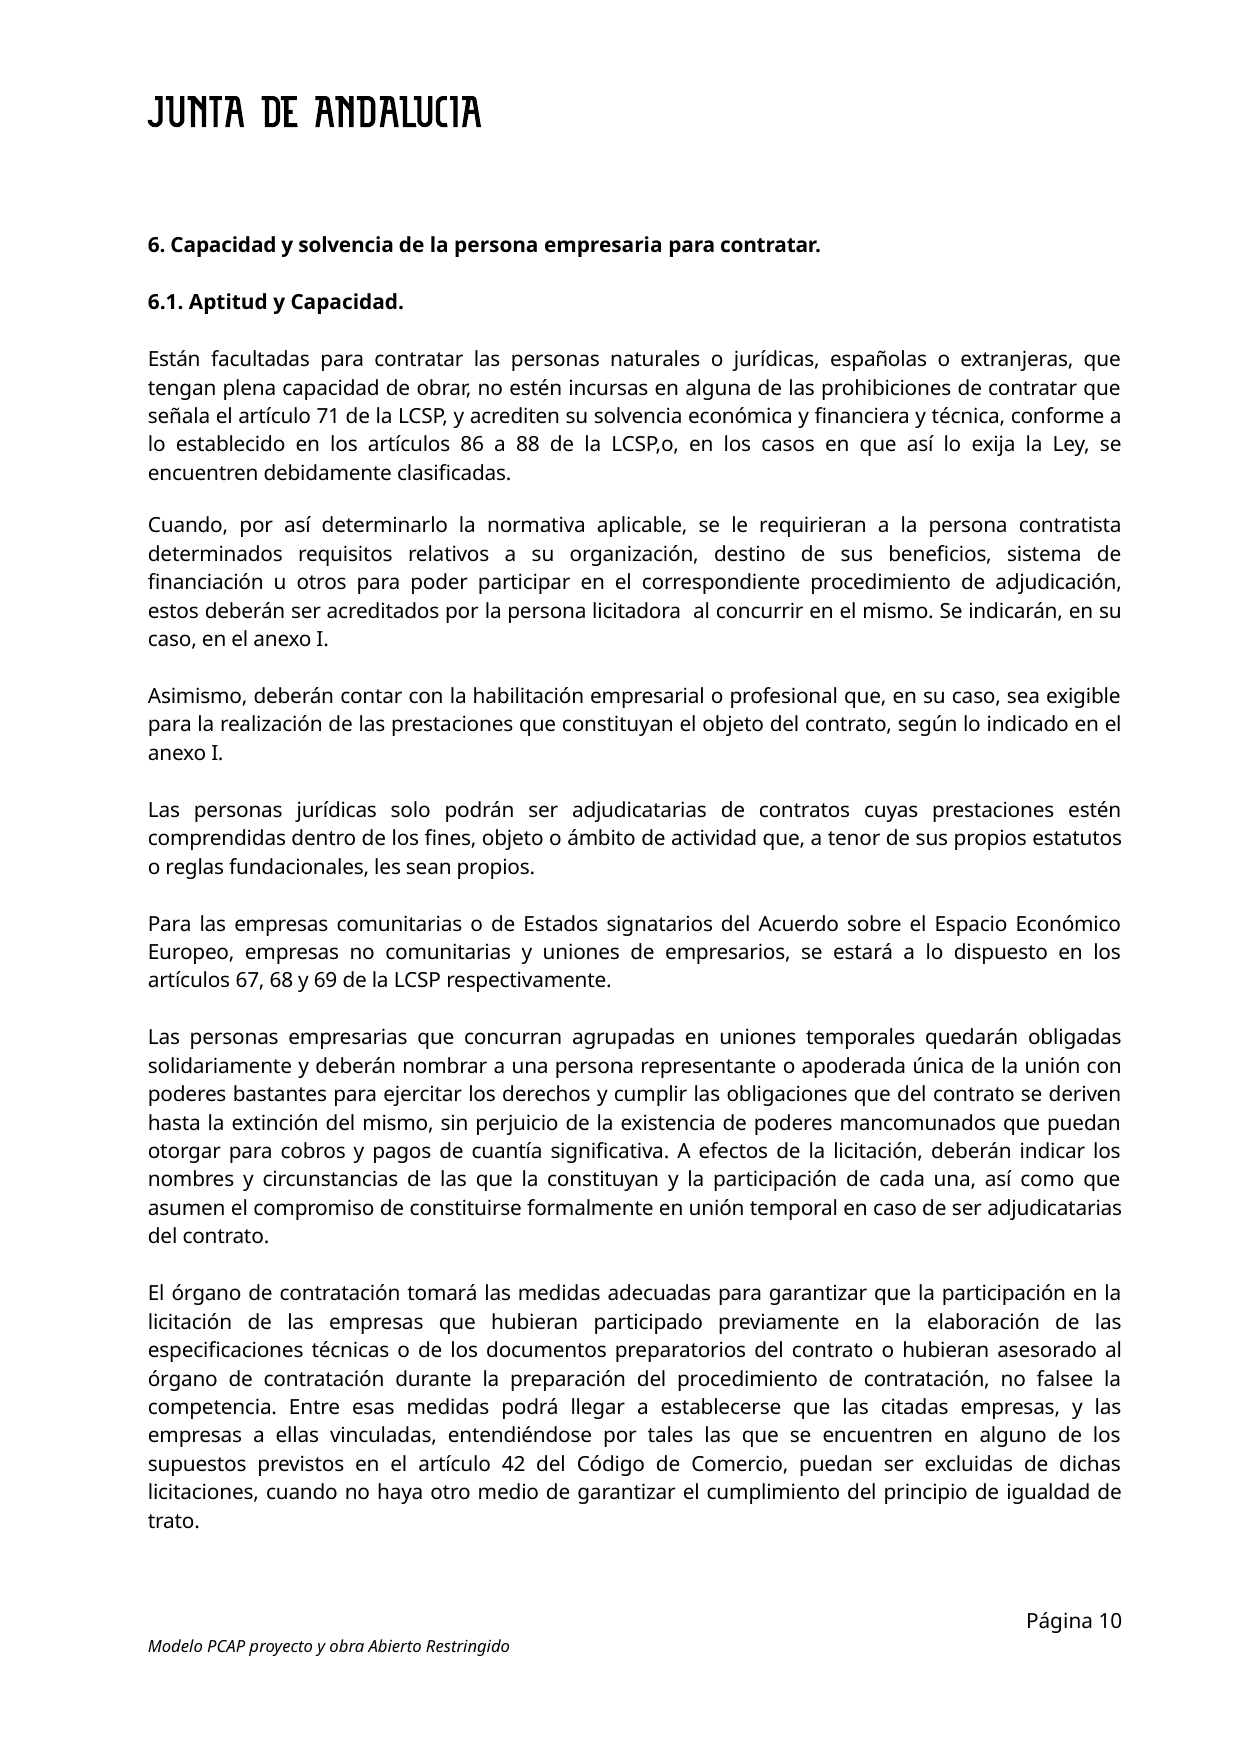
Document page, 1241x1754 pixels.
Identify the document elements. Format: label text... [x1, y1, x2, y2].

text Las personas jurídicas solo podrán ser adjudicatarias de contratos cuyas prestaciones estén comprendidas dentro de los fines, objeto o ámbito de actividad que, a tenor de sus propios estatutos o reglas fundacionales, les sean propios. [148, 795, 1122, 880]
text 6.1. Aptitud y Capacidad. [148, 287, 1122, 316]
text Las personas empresarias que concurran agrupadas en uniones temporales quedarán obligadas solidariamente y deberán nombrar a una persona representante o apoderada única de la unión con poderes bastantes para ejercitar los derechos y cumplir las obligaciones que del contrato se deriven hasta la extinción del mismo, sin perjuicio de la existencia de poderes mancomunados que puedan otorgar para cobros y pagos de cuantía significativa. A efectos de la licitación, deberán indicar los nombres y circunstancias de las que la constituyan y la participación de cada una, así como que asumen el compromiso de constituirse formalmente en unión temporal en caso de ser adjudicatarias del contrato. [148, 1022, 1122, 1250]
text El órgano de contratación tomará las medidas adecuadas para garantizar que la participación en la licitación de las empresas que hubieran participado previamente en la elaboración de las especificaciones técnicas o de los documentos preparatorios del contrato o hubieran asesorado al órgano de contratación durante la preparación del procedimiento de contratación, no falsee la competencia. Entre esas medidas podrá llegar a establecerse que las citadas empresas, y las empresas a ellas vinculadas, entendiéndose por tales las que se encuentren en alguno de los supuestos previstos en el artículo 42 del Código de Comercio, puedan ser excluidas de dichas licitaciones, cuando no haya otro medio de garantizar el cumplimiento del principio de igualdad de trato. [148, 1278, 1122, 1534]
text Asimismo, deberán contar con la habilitación empresarial o profesional que, en su caso, sea exigible para la realización de las prestaciones que constituyan el objeto del contrato, según lo indicado en el anexo I. [148, 681, 1122, 766]
text 6. Capacidad y solvencia de la persona empresaria para contratar. [148, 231, 1122, 259]
text Están facultadas para contratar las personas naturales o jurídicas, españolas o extranjeras, que tengan plena capacidad de obrar, no estén incursas en alguna de las prohibiciones de contratar que señala el artículo 71 de la LCSP, y acrediten su solvencia económica y financiera y técnica, conforme a lo establecido en los artículos 86 a 88 de la LCSP,o, en los casos en que así lo exija la Ley, se encuentren debidamente clasificadas. [148, 344, 1122, 486]
text Para las empresas comunitarias o de Estados signatarios del Acuerdo sobre el Espacio Económico Europeo, empresas no comunitarias y uniones de empresarios, se estará a lo dispuesto en los artículos 67, 68 y 69 de la LCSP respectivamente. [148, 909, 1122, 994]
text Cuando, por así determinarlo la normativa aplicable, se le requirieran a la persona contratista determinados requisitos relativos a su organización, destino de sus beneficios, sistema de financiación u otros para poder participar en el correspondiente procedimiento de adjudicación, estos deberán ser acreditados por la persona licitadora al concurrir en el mismo. Se indicarán, en su caso, en el anexo I. [148, 511, 1122, 653]
